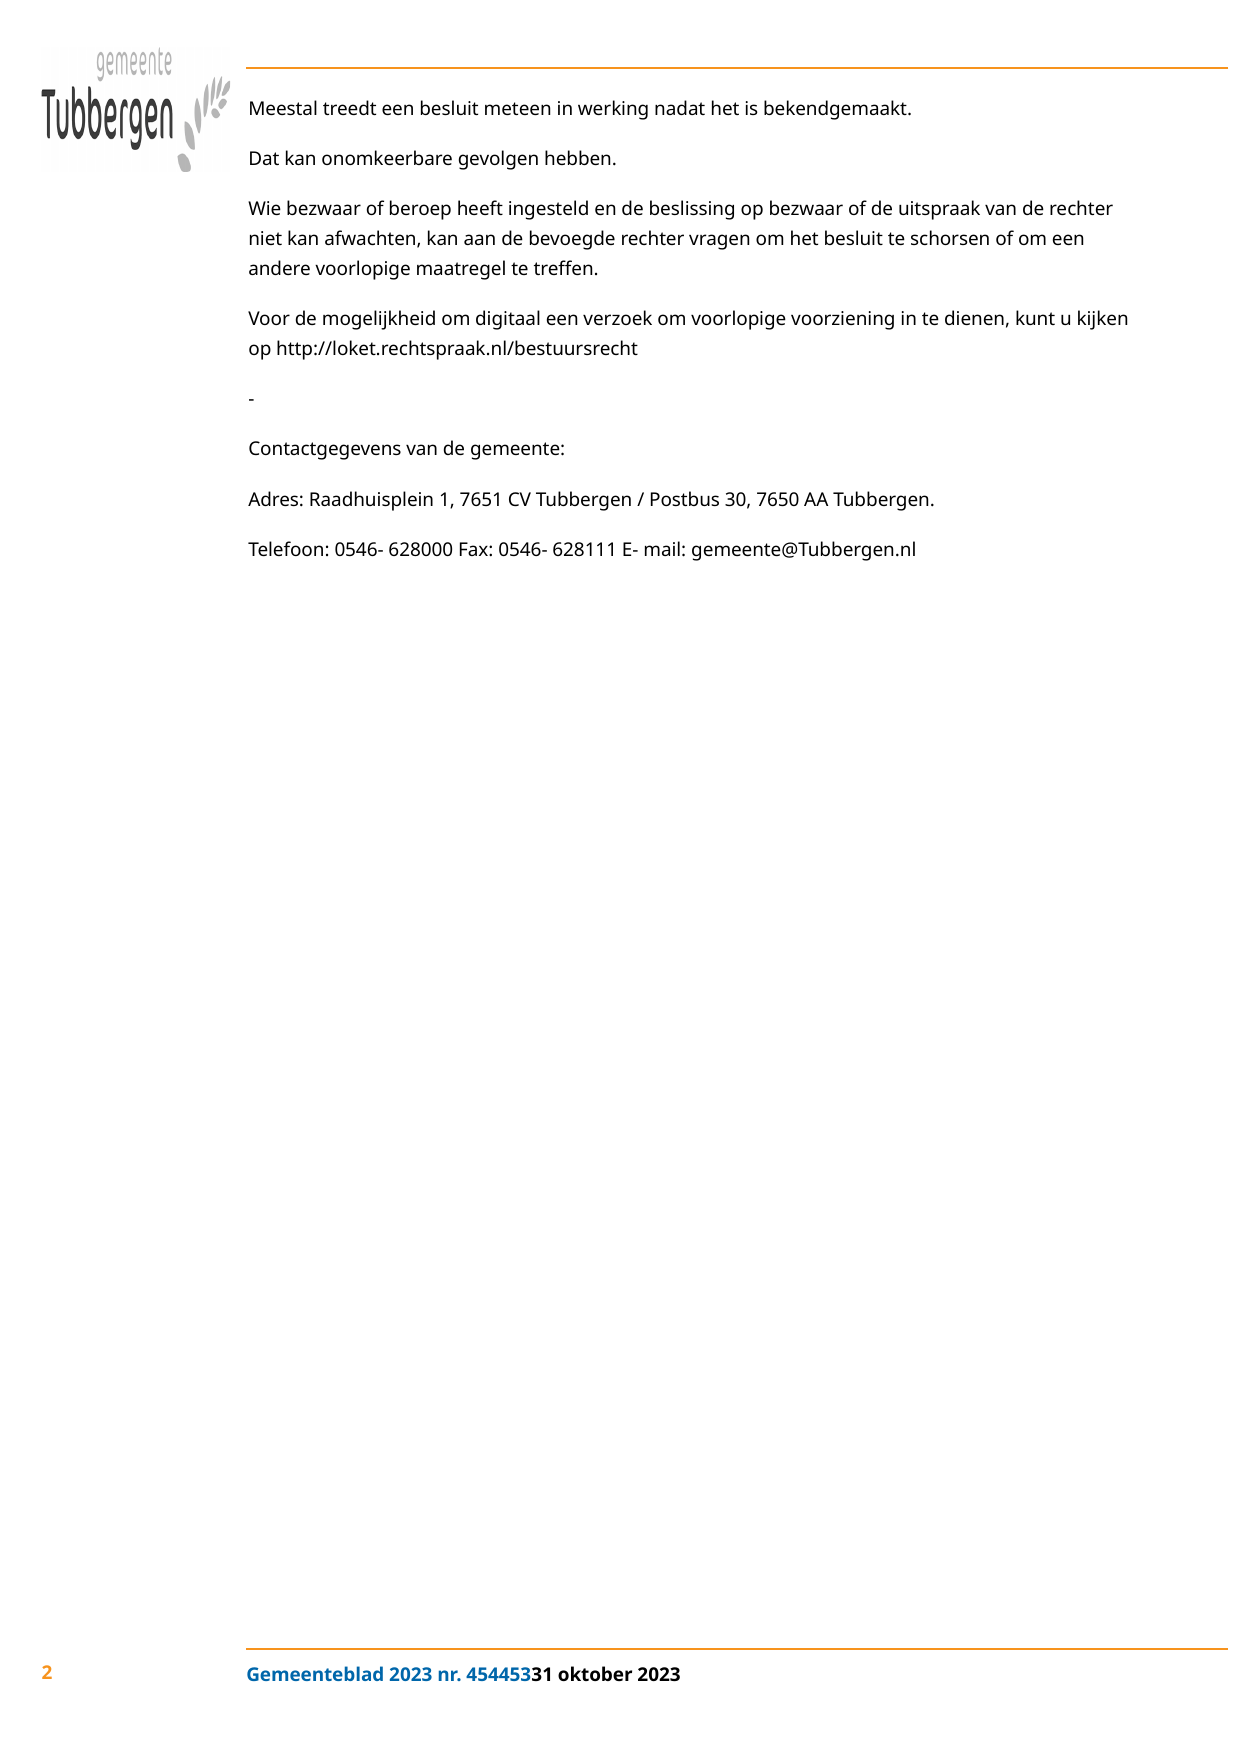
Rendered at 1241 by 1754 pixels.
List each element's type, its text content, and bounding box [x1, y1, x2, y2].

text Meestal treedt een besluit meteen in werking nadat het is bekendgemaakt. [248, 95, 1152, 121]
text Wie bezwaar of beroep heeft ingesteld en de beslissing op bezwaar of de uitspraak van de rechter niet kan afwachten, kan aan de bevoegde rechter vragen om het besluit te schorsen of om een andere voorlopige maatregel te treffen. [248, 196, 1152, 281]
text Dat kan onomkeerbare gevolgen hebben. [248, 145, 1152, 171]
text Voor de mogelijkheid om digitaal een verzoek om voorlopige voorziening in te dienen, kunt u kijken op http://loket.rechtspraak.nl/bestuursrecht [248, 305, 1152, 361]
text Adres: Raadhuisplein 1, 7651 CV Tubbergen / Postbus 30, 7650 AA Tubbergen. [248, 486, 1152, 512]
text Telefoon: 0546- 628000 Fax: 0546- 628111 E- mail: gemeente@Tubbergen.nl [248, 536, 1152, 562]
text Contactgegevens van de gemeente: [248, 436, 1152, 461]
picture [41, 47, 231, 172]
text - [248, 385, 1152, 411]
